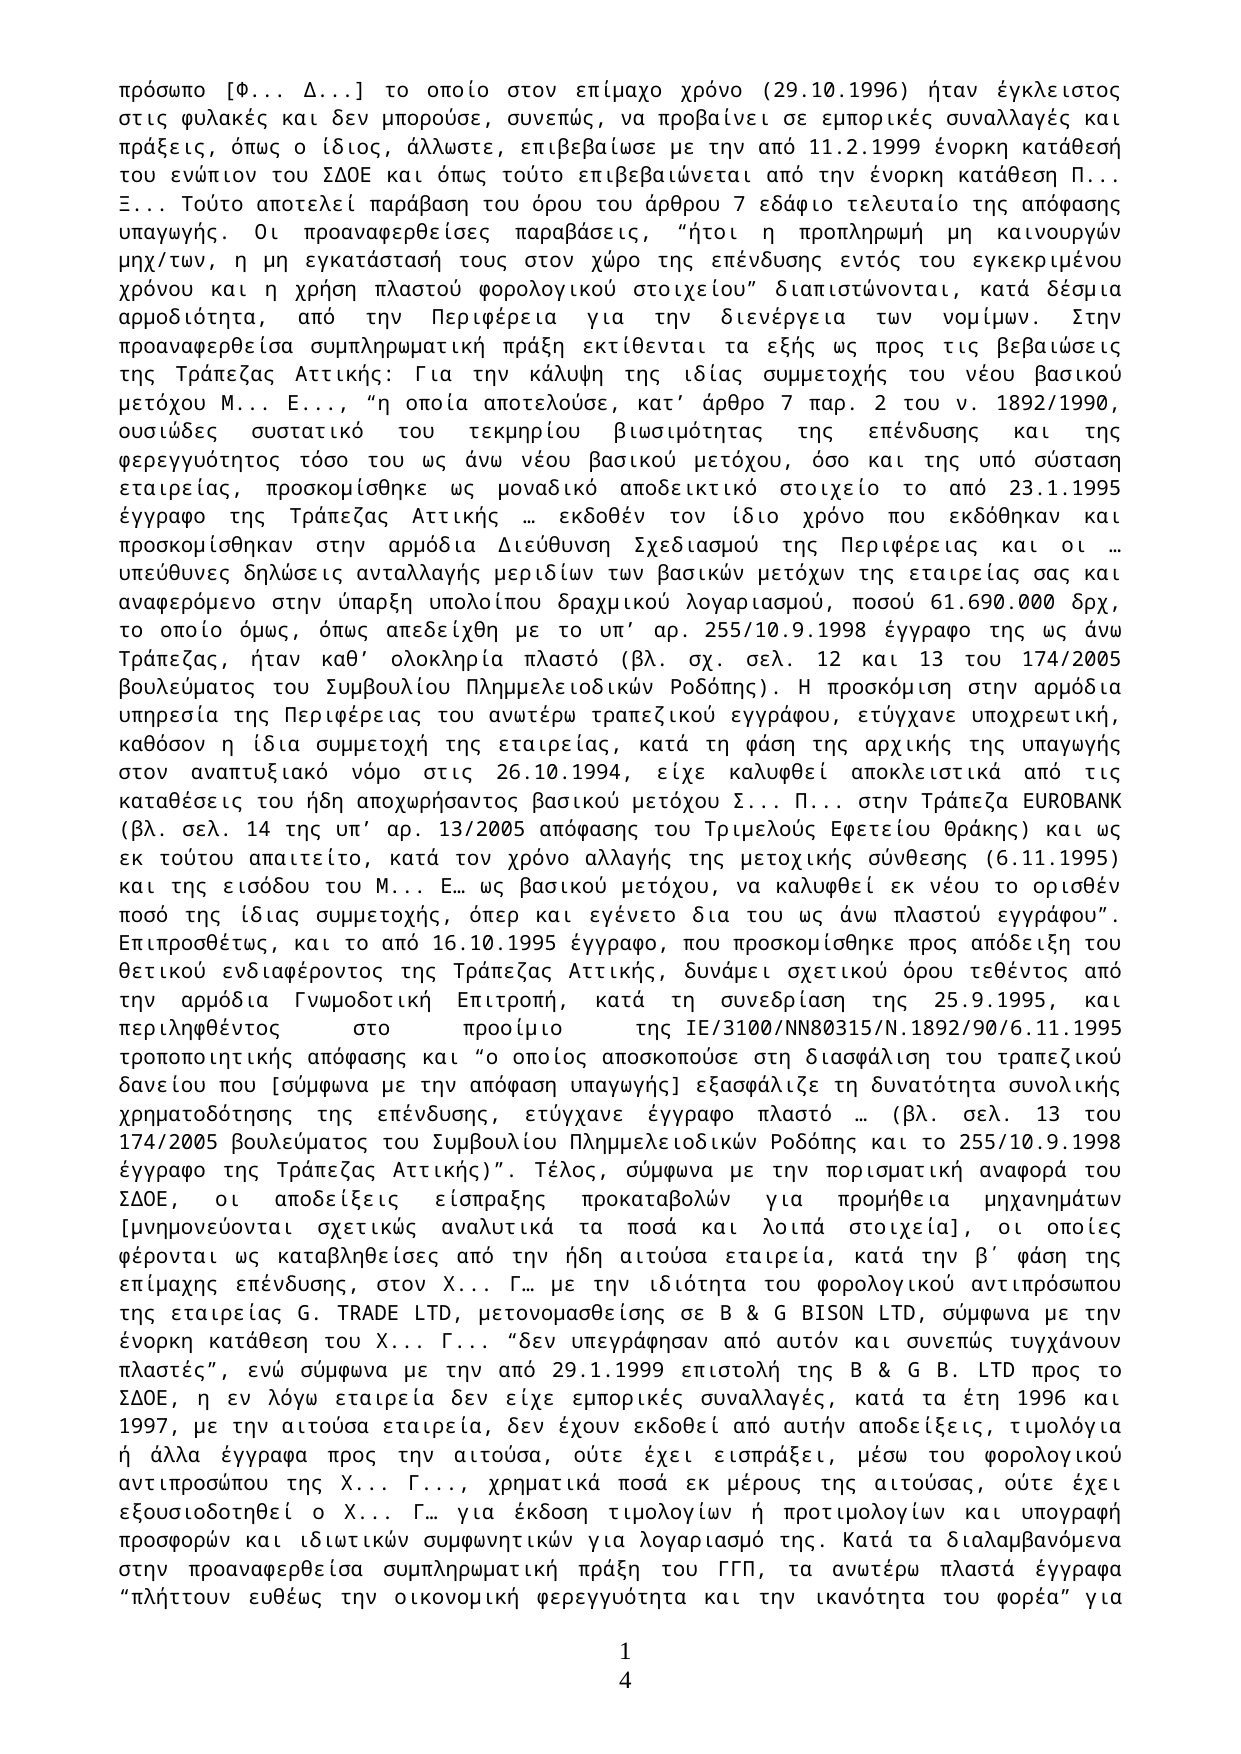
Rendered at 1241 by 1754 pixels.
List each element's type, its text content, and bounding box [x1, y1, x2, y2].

text πρόσωπο [Φ... Δ...] το οποίο στον επίμαχο χρόνο (29.10.1996) ήταν έγκλειστος στις φυλακές και δεν μπορούσε, συνεπώς, να προβαίνει σε εμπορικές συναλλαγές και πράξεις, όπως ο ίδιος, άλλωστε, επιβεβαίωσε με την από 11.2.1999 ένορκη κατάθεσή του ενώπιον του ΣΔΟΕ και όπως τούτο επιβεβαιώνεται από την ένορκη κατάθεση Π... Ξ... Τούτο αποτελεί παράβαση του όρου του άρθρου 7 εδάφιο τελευταίο της απόφασης υπαγωγής. Οι προαναφερθείσες παραβάσεις, “ήτοι η προπληρωμή μη καινουργών μηχ/των, η μη εγκατάστασή τους στον χώρο της επένδυσης εντός του εγκεκριμένου χρόνου και η χρήση πλαστού φορολογικού στοιχείου” διαπιστώνονται, κατά δέσμια αρμοδιότητα, από την Περιφέρεια για την διενέργεια των νομίμων. Στην προαναφερθείσα συμπληρωματική πράξη εκτίθενται τα εξής ως προς τις βεβαιώσεις της Τράπεζας Αττικής: Για την κάλυψη της ιδίας συμμετοχής του νέου βασικού μετόχου Μ... Ε..., “η οποία αποτελούσε, κατ’ άρθρο 7 παρ. 2 του ν. 1892/1990, ουσιώδες συστατικό του τεκμηρίου βιωσιμότητας της επένδυσης και της φερεγγυότητος τόσο του ως άνω νέου βασικού μετόχου, όσο και της υπό σύσταση εταιρείας, προσκομίσθηκε ως μοναδικό αποδεικτικό στοιχείο το από 23.1.1995 έγγραφο της Τράπεζας Αττικής … εκδοθέν τον ίδιο χρόνο που εκδόθηκαν και προσκομίσθηκαν στην αρμόδια Διεύθυνση Σχεδιασμού της Περιφέρειας και οι … υπεύθυνες δηλώσεις ανταλλαγής μεριδίων των βασικών μετόχων της εταιρείας σας και αναφερόμενο στην ύπαρξη υπολοίπου δραχμικού λογαριασμού, ποσού 61.690.000 δρχ, το οποίο όμως, όπως απεδείχθη με το υπ’ αρ. 255/10.9.1998 έγγραφο της ως άνω Τράπεζας, ήταν καθ’ ολοκληρία πλαστό (βλ. σχ. σελ. 12 και 13 του 174/2005 βουλεύματος του Συμβουλίου Πλημμελειοδικών Ροδόπης). Η προσκόμιση στην αρμόδια υπηρεσία της Περιφέρειας του ανωτέρω τραπεζικού εγγράφου, ετύγχανε υποχρεωτική, καθόσον η ίδια συμμετοχή της εταιρείας, κατά τη φάση της αρχικής της υπαγωγής στον αναπτυξιακό νόμο στις 26.10.1994, είχε καλυφθεί αποκλειστικά από τις καταθέσεις του ήδη αποχωρήσαντος βασικού μετόχου Σ... Π... στην Τράπεζα EUROBANK (βλ. σελ. 14 της υπ’ αρ. 13/2005 απόφασης του Τριμελούς Εφετείου Θράκης) και ως εκ τούτου απαιτείτο, κατά τον χρόνο αλλαγής της μετοχικής σύνθεσης (6.11.1995) και της εισόδου του Μ... Ε… ως βασικού μετόχου, να καλυφθεί εκ νέου το ορισθέν ποσό της ίδιας συμμετοχής, όπερ και εγένετο δια του ως άνω πλαστού εγγράφου”. Επιπροσθέτως, και το από 16.10.1995 έγγραφο, που προσκομίσθηκε προς απόδειξη του θετικού ενδιαφέροντος της Τράπεζας Αττικής, δυνάμει σχετικού όρου τεθέντος από την αρμόδια Γνωμοδοτική Επιτροπή, κατά τη συνεδρίαση της 25.9.1995, και περιληφθέντος στο προοίμιο της ΙΕ/3100/ΝΝ80315/Ν.1892/90/6.11.1995 τροποποιητικής απόφασης και “ο οποίος αποσκοπούσε στη διασφάλιση του τραπεζικού δανείου που [σύμφωνα με την απόφαση υπαγωγής] εξασφάλιζε τη δυνατότητα συνολικής χρηματοδότησης της επένδυσης, ετύγχανε έγγραφο πλαστό … (βλ. σελ. 13 του 174/2005 βουλεύματος του Συμβουλίου Πλημμελειοδικών Ροδόπης και το 255/10.9.1998 έγγραφο της Τράπεζας Αττικής)”. Τέλος, σύμφωνα με την πορισματική αναφορά του ΣΔΟΕ, οι αποδείξεις είσπραξης προκαταβολών για προμήθεια μηχανημάτων [μνημονεύονται σχετικώς αναλυτικά τα ποσά και λοιπά στοιχεία], οι οποίες φέρονται ως καταβληθείσες από την ήδη αιτούσα εταιρεία, κατά την β΄ φάση της επίμαχης επένδυσης, στον Χ... Γ… με την ιδιότητα του φορολογικού αντιπρόσωπου της εταιρείας G. TRADΕ LTD, μετονομασθείσης σε Β & G BISON LTD, σύμφωνα με την ένορκη κατάθεση του Χ... Γ... “δεν υπεγράφησαν από αυτόν και συνεπώς τυγχάνουν πλαστές”, ενώ σύμφωνα με την από 29.1.1999 επιστολή της Β & G B. LTD προς το ΣΔΟΕ, η εν λόγω εταιρεία δεν είχε εμπορικές συναλλαγές, κατά τα έτη 1996 και 1997, με την αιτούσα εταιρεία, δεν έχουν εκδοθεί από αυτήν αποδείξεις, τιμολόγια ή άλλα έγγραφα προς την αιτούσα, ούτε έχει εισπράξει, μέσω του φορολογικού αντιπροσώπου της Χ... Γ..., χρηματικά ποσά εκ μέρους της αιτούσας, ούτε έχει εξουσιοδοτηθεί ο Χ... Γ… για έκδοση τιμολογίων ή προτιμολογίων και υπογραφή προσφορών και ιδιωτικών συμφωνητικών για λογαριασμό της. Κατά τα διαλαμβανόμενα στην προαναφερθείσα συμπληρωματική πράξη του ΓΓΠ, τα ανωτέρω πλαστά έγγραφα “πλήττουν ευθέως την οικονομική φερεγγυότητα και την ικανότητα του φορέα” για [118, 75, 1122, 1611]
